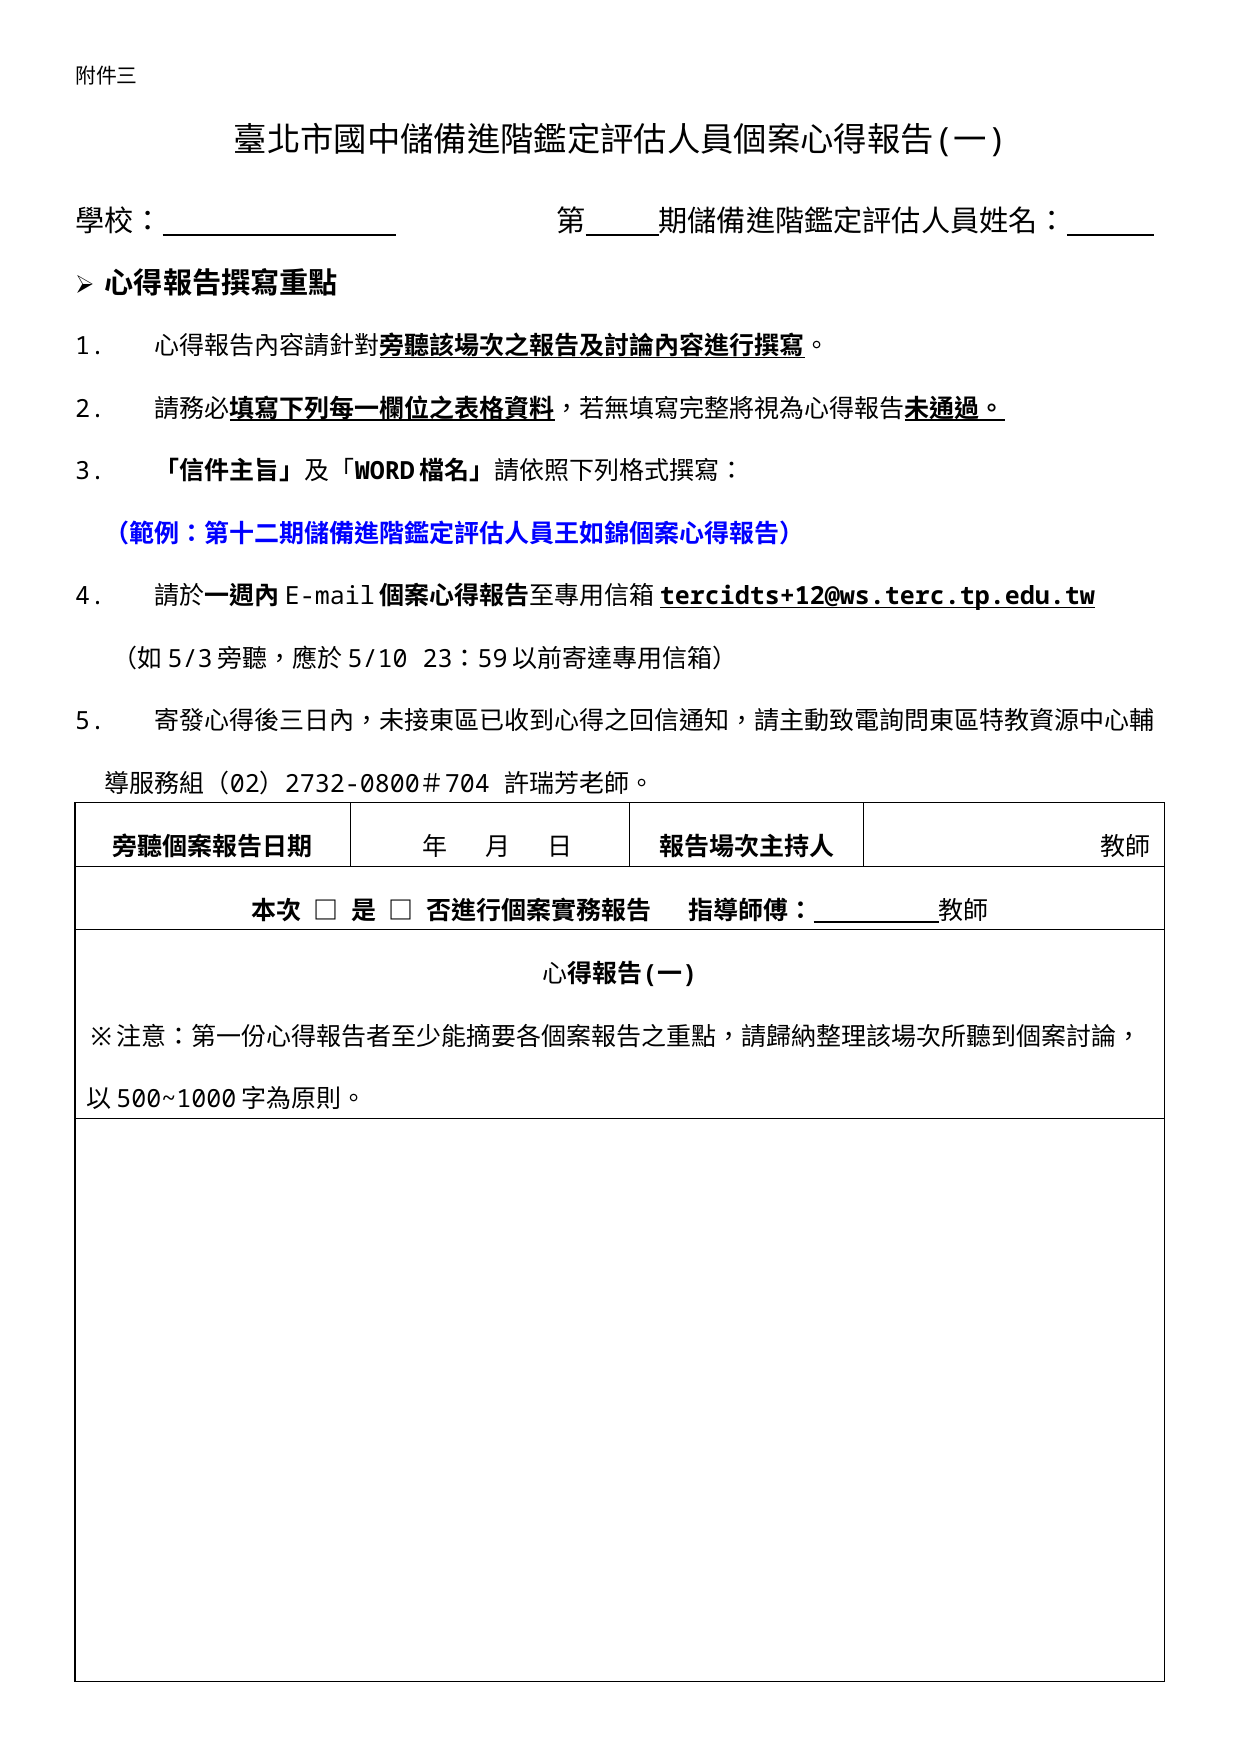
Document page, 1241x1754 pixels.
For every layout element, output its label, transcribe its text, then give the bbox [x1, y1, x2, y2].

table_cell [76, 1119, 1164, 1681]
list 請於一週內E-mail個案心得報告至專用信箱tercidts+12@ws.terc.tp.edu.tw [75, 552, 1165, 614]
text 學校： 第 期儲備進階鑑定評估人員姓名： [75, 177, 1165, 239]
text 附件三 [75, 33, 1165, 96]
table_header 年 月 日 [351, 803, 629, 866]
text （如5/3旁聽，應於5/10 23：59以前寄達專用信箱） [112, 614, 1165, 677]
table_header 旁聽個案報告日期 [76, 803, 350, 866]
list 心得報告撰寫重點 [75, 239, 1165, 302]
table_cell 心得報告(一) ※注意：第一份心得報告者至少能摘要各個案報告之重點，請歸納整理該場次所聽到個案討論，以500~1000字為原則。 [76, 930, 1164, 1118]
table_header 教師 [864, 803, 1164, 866]
list 「信件主旨」及「WORD檔名」請依照下列格式撰寫： （範例：第十二期儲備進階鑑定評估人員王如錦個案心得報告） [75, 427, 1165, 552]
list 寄發心得後三日內，未接東區已收到心得之回信通知，請主動致電詢問東區特教資源中心輔導服務組（02）2732-0800＃704 許瑞芳老師。 [75, 677, 1165, 802]
table_header 報告場次主持人 [630, 803, 863, 866]
table_cell 本次 □ 是 □ 否進行個案實務報告 指導師傅： 教師 [76, 867, 1164, 929]
text 臺北市國中儲備進階鑑定評估人員個案心得報告(一) [75, 96, 1165, 158]
list 心得報告內容請針對旁聽該場次之報告及討論內容進行撰寫。 [75, 302, 1165, 364]
list 請務必填寫下列每一欄位之表格資料，若無填寫完整將視為心得報告未通過。 [75, 364, 1165, 427]
